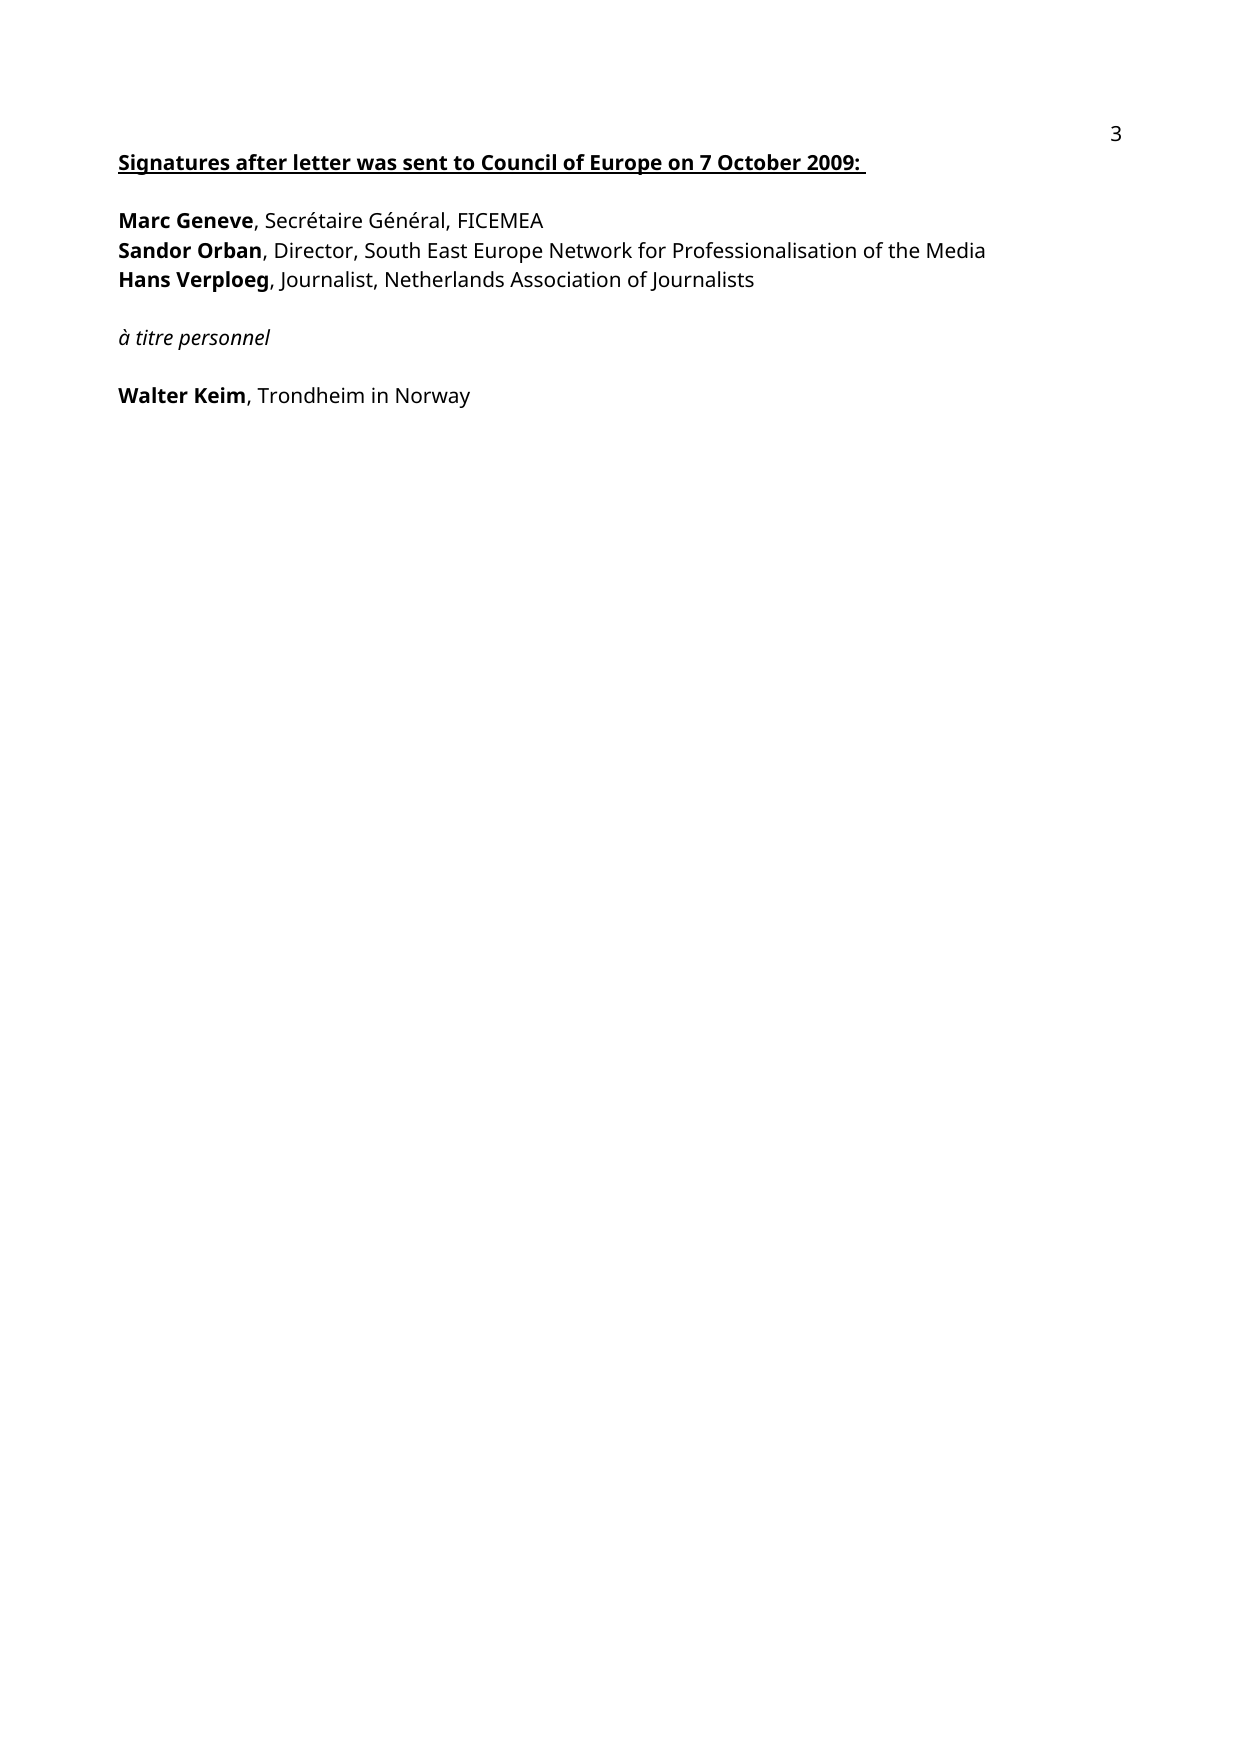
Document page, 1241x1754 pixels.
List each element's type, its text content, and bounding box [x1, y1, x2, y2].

text Sandor Orban, Director, South East Europe Network for Professionalisation of the Media [118, 235, 1122, 264]
text Walter Keim, Trondheim in Norway [118, 381, 1122, 439]
text Hans Verploeg, Journalist, Netherlands Association of Journalists [118, 264, 1122, 293]
text Marc Geneve, Secrétaire Général, FICEMEA [118, 206, 1122, 235]
text à titre personnel [118, 322, 1122, 351]
text Signatures after letter was sent to Council of Europe on 7 October 2009: [118, 147, 1122, 176]
text 3 [118, 118, 1122, 147]
